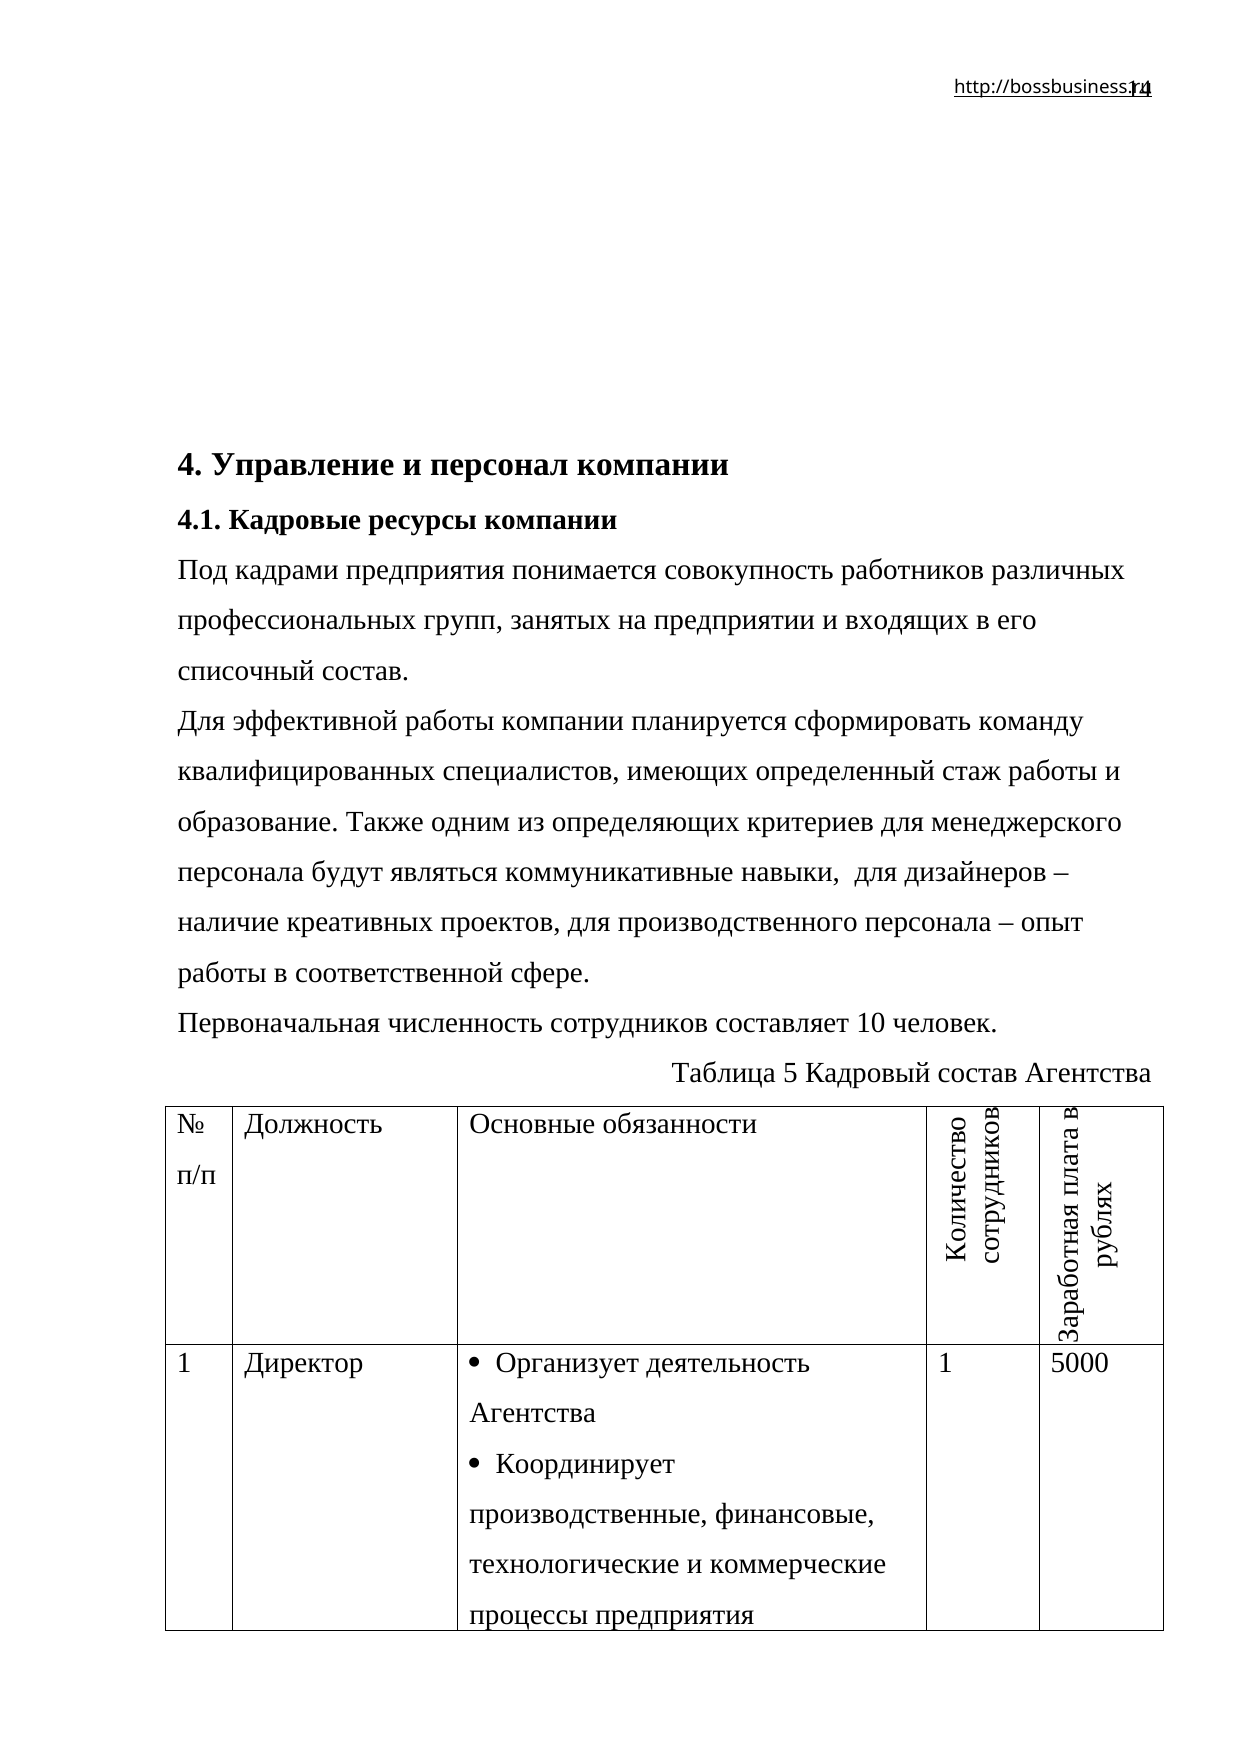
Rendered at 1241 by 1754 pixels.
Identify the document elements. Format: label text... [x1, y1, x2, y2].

table_cell 5000 [1040, 1345, 1163, 1630]
table_header Количество сотрудников [927, 1107, 1039, 1344]
text Таблица 5 Кадровый состав Агентства [177, 1055, 1152, 1089]
table_cell 1 [927, 1345, 1039, 1630]
table_header Должность [233, 1107, 457, 1344]
text Для эффективной работы компании планируется сформировать команду квалифицированных специалистов, имеющих определенный стаж работы и образование. Также одним из определяющих критериев для менеджерского персонала будут являться коммуникативные навыки, для дизайнеров – наличие креативных проектов, для производственного персонала – опыт работы в соответственной сфере. [177, 703, 1152, 988]
table_header № п/п [166, 1107, 232, 1344]
table_cell Директор [233, 1345, 457, 1630]
text Под кадрами предприятия понимается совокупность работников различных профессиональных групп, занятых на предприятии и входящих в его списочный состав. [177, 552, 1152, 686]
table_cell Организует деятельность Агентства Координирует производственные, финансовые, технологические и коммерческие процессы предприятия Осуществляет ведение переговоров с клиентами на высшем уровне Несёт полную ответственность за деятельность Агентства [458, 1345, 926, 1630]
text 4.1. Кадровые ресурсы компании [177, 502, 1152, 535]
table_cell 1 [166, 1345, 232, 1630]
text Первоначальная численность сотрудников составляет 10 человек. [177, 1005, 1152, 1038]
text 4. Управление и персонал компании [177, 444, 1152, 483]
table_header Заработная плата в рублях [1040, 1107, 1163, 1344]
table_header Основные обязанности [458, 1107, 926, 1344]
